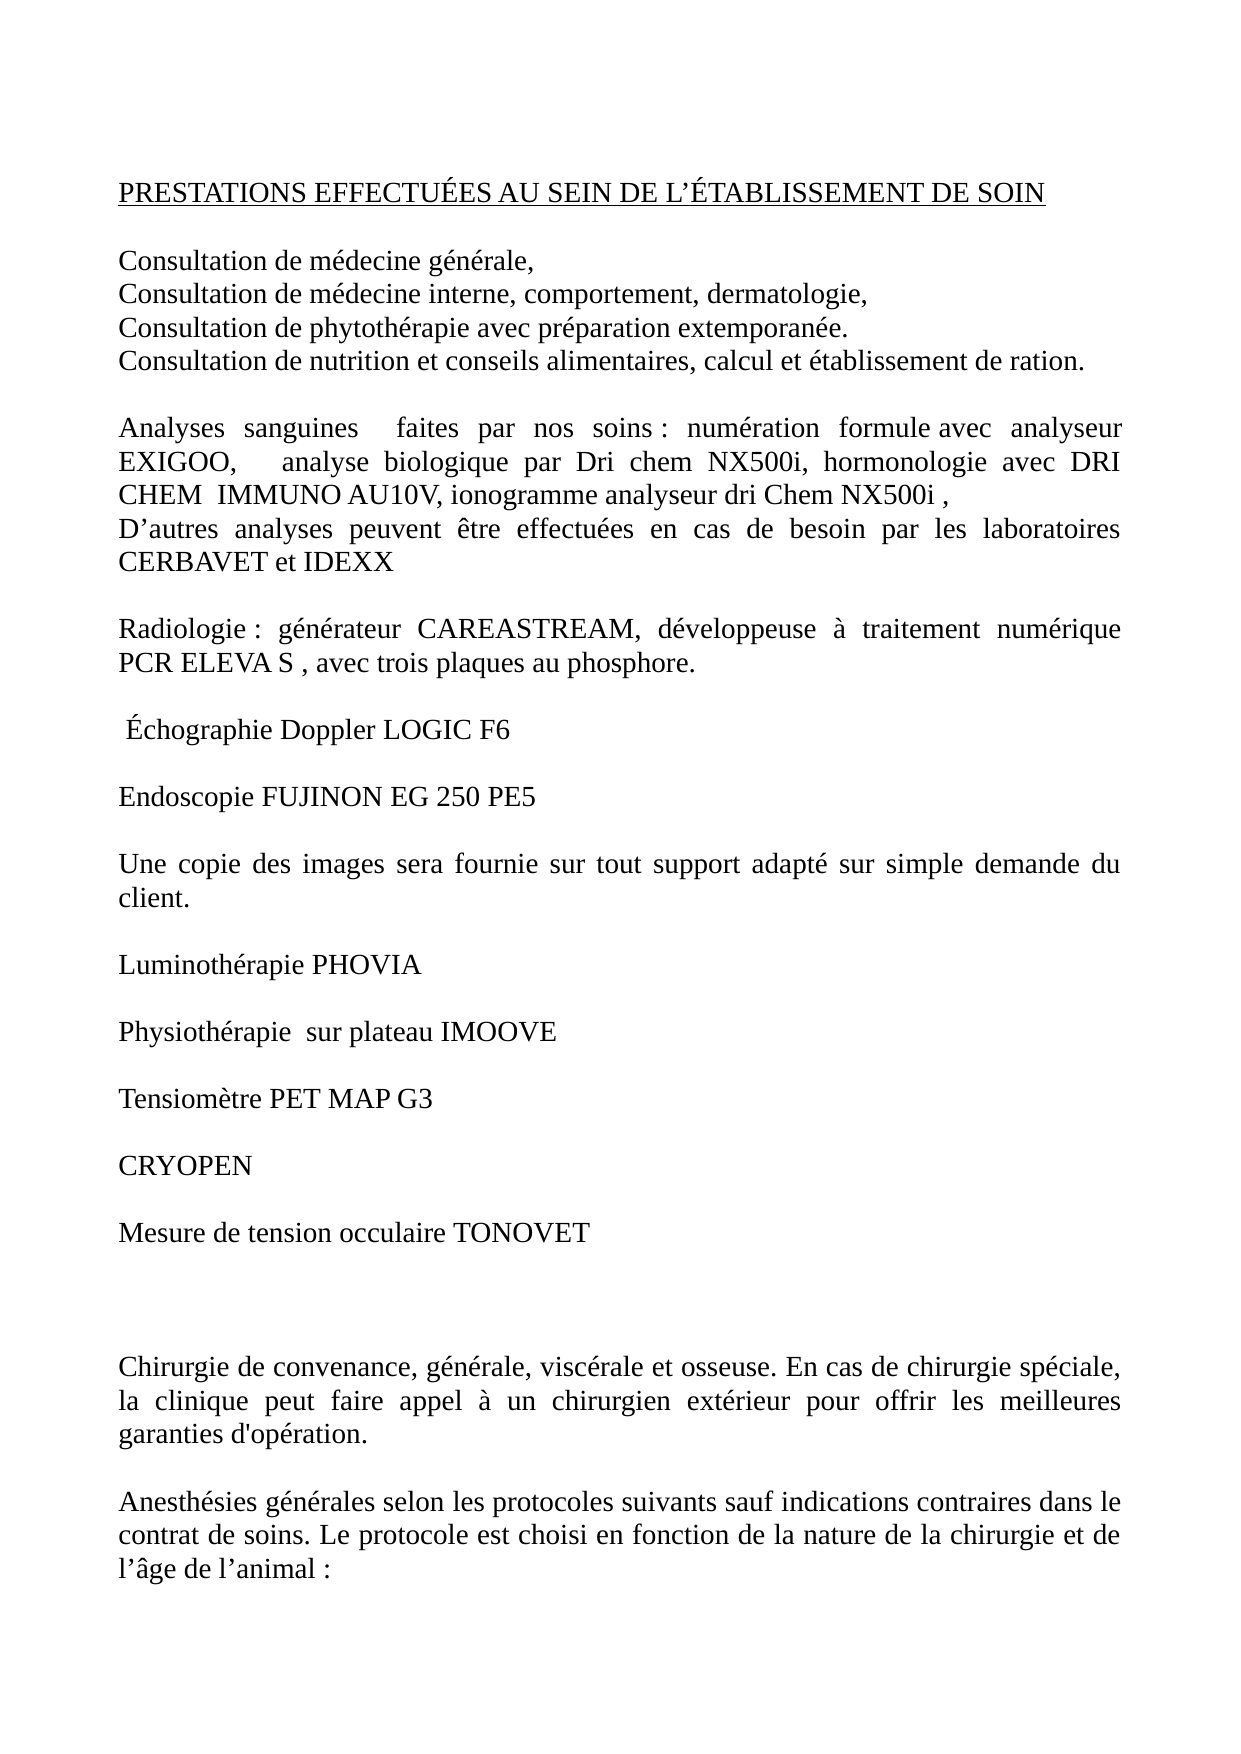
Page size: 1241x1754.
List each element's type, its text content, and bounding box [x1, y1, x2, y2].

text Luminothérapie PHOVIA [118, 947, 1122, 981]
text Analyses sanguines faites par nos soins : numération formule avec analyseur EXIGOO, analyse biologique par Dri chem NX500i, hormonologie avec DRI CHEM IMMUNO AU10V, ionogramme analyseur dri Chem NX500i , [118, 410, 1122, 511]
text Radiologie : générateur CAREASTREAM, développeuse à traitement numérique PCR ELEVA S , avec trois plaques au phosphore. [118, 612, 1122, 679]
text Endoscopie FUJINON EG 250 PE5 [118, 779, 1122, 813]
text CRYOPEN [118, 1148, 1122, 1182]
text Chirurgie de convenance, générale, viscérale et osseuse. En cas de chirurgie spéciale, la clinique peut faire appel à un chirurgien extérieur pour offrir les meilleures garanties d'opération. [118, 1349, 1122, 1450]
text Une copie des images sera fournie sur tout support adapté sur simple demande du client. [118, 846, 1122, 913]
text Consultation de médecine interne, comportement, dermatologie, [118, 276, 1122, 310]
text D’autres analyses peuvent être effectuées en cas de besoin par les laboratoires CERBAVET et IDEXX [118, 511, 1122, 578]
text Tensiomètre PET MAP G3 [118, 1081, 1122, 1115]
text Consultation de phytothérapie avec préparation extemporanée. [118, 310, 1122, 343]
text Mesure de tension occulaire TONOVET [118, 1215, 1122, 1249]
text Consultation de médecine générale, [118, 243, 1122, 276]
text Anesthésies générales selon les protocoles suivants sauf indications contraires dans le contrat de soins. Le protocole est choisi en fonction de la nature de la chirurgie et de l’âge de l’animal : [118, 1484, 1122, 1584]
text Consultation de nutrition et conseils alimentaires, calcul et établissement de ration. [118, 343, 1122, 377]
text Échographie Doppler LOGIC F6 [118, 712, 1122, 746]
text PRESTATIONS EFFECTUÉES AU SEIN DE L’ÉTABLISSEMENT DE SOIN [118, 176, 1122, 209]
text Physiothérapie sur plateau IMOOVE [118, 1014, 1122, 1048]
